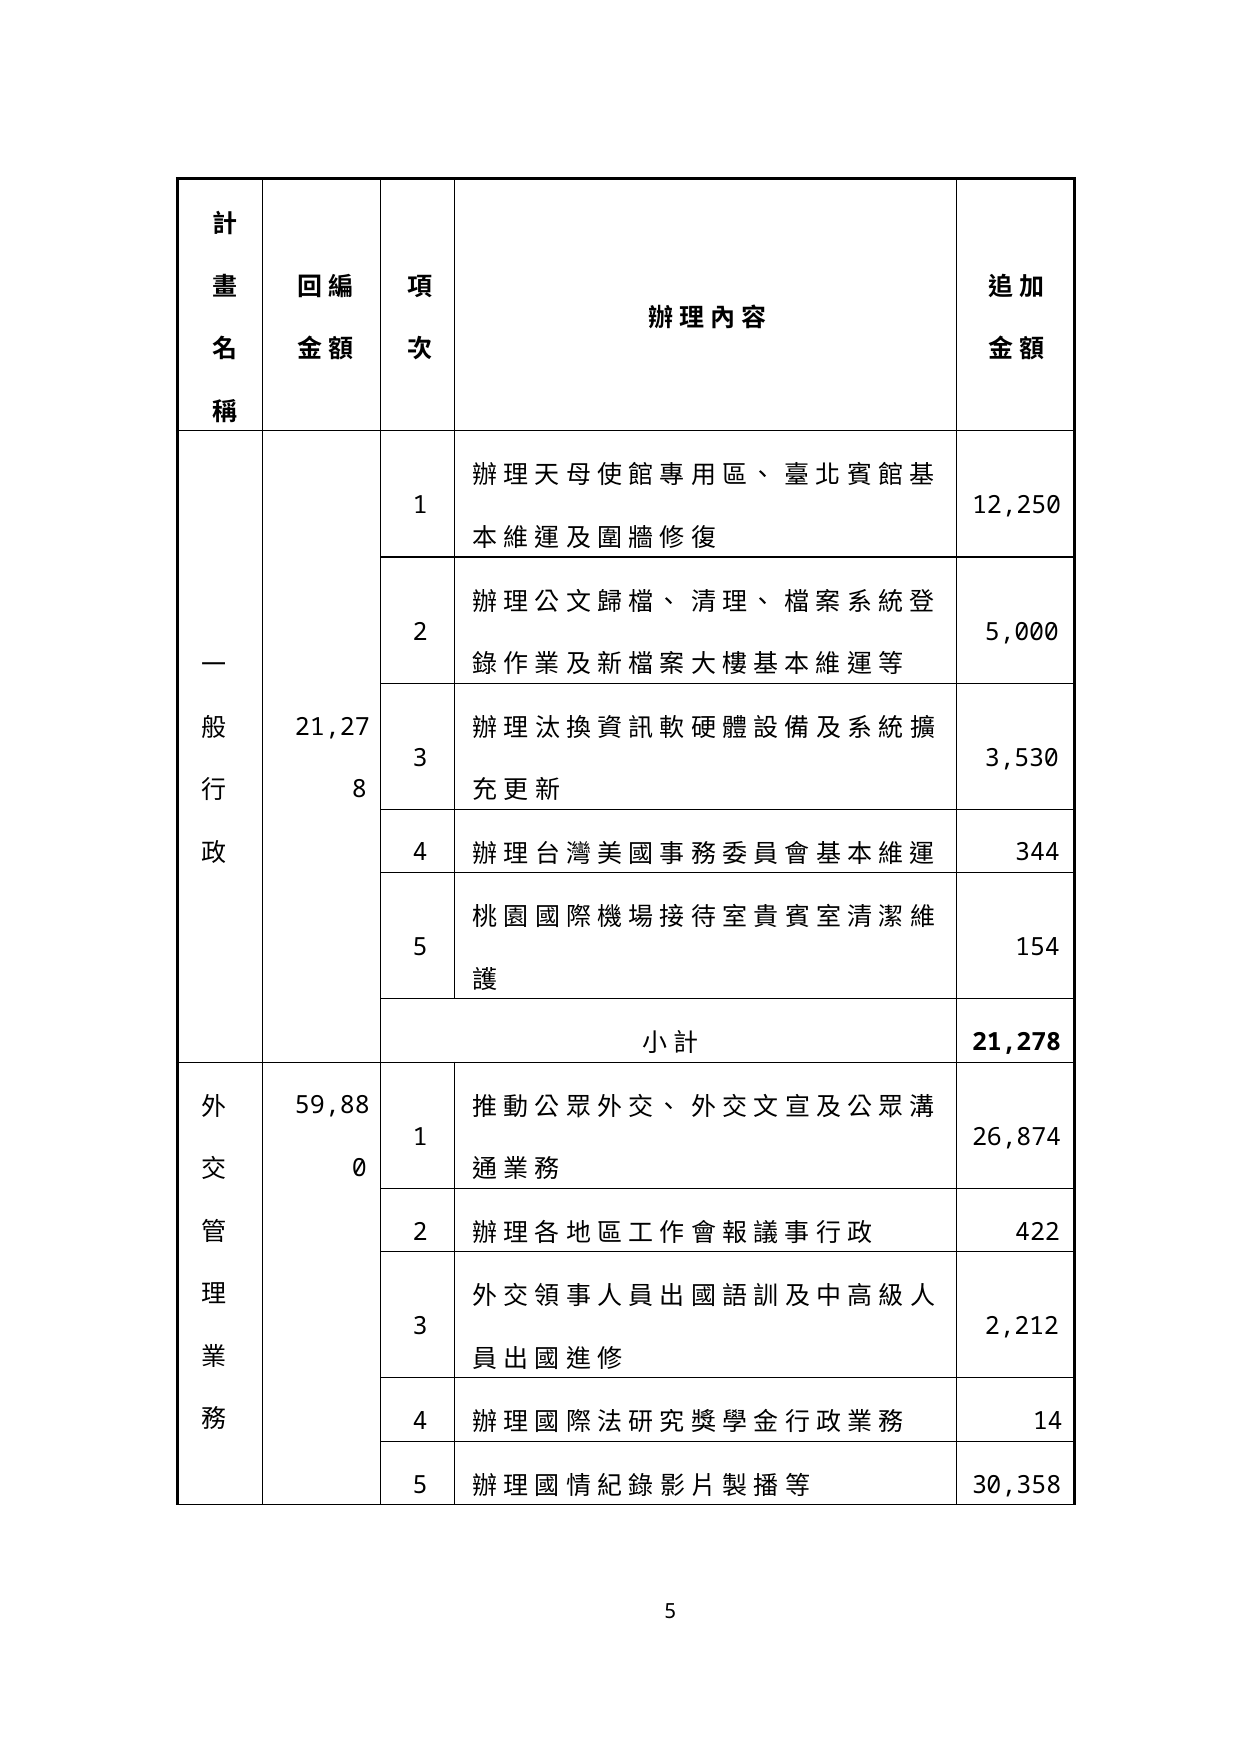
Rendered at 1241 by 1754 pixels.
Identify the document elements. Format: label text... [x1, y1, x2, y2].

table_cell 2 [381, 558, 454, 682]
table_cell 154 [957, 873, 1073, 998]
table_cell 14 [957, 1378, 1073, 1441]
table_cell 5,000 [957, 558, 1073, 682]
table_cell 小計 [381, 999, 956, 1062]
table_cell 4 [381, 1378, 454, 1441]
table_header 追加 金額 [957, 180, 1073, 430]
table_cell 59,880 [263, 1063, 380, 1504]
table_cell 1 [381, 1063, 454, 1188]
table_cell 一般行政 [179, 431, 262, 1062]
table_cell 5 [381, 873, 454, 998]
table_cell 外交領事人員出國語訓及中高級人員出國進修 [455, 1252, 956, 1377]
table_header 辦理內容 [455, 180, 956, 430]
table_cell 外交管理業務 [179, 1063, 262, 1504]
table_cell 30,358 [957, 1442, 1073, 1504]
table_header 計畫 名稱 [179, 180, 262, 430]
table_cell 422 [957, 1189, 1073, 1251]
table_cell 3 [381, 1252, 454, 1377]
table_header 項次 [381, 180, 454, 430]
table_cell 桃園國際機場接待室貴賓室清潔維護 [455, 873, 956, 998]
table_cell 辦理公文歸檔、清理、檔案系統登錄作業及新檔案大樓基本維運等 [455, 558, 956, 682]
table_cell 26,874 [957, 1063, 1073, 1188]
table_cell 辦理各地區工作會報議事行政 [455, 1189, 956, 1251]
table_cell 4 [381, 810, 454, 872]
table_cell 2 [381, 1189, 454, 1251]
table_cell 21,278 [263, 431, 380, 1062]
table_cell 辦理台灣美國事務委員會基本維運 [455, 810, 956, 872]
table_cell 21,278 [957, 999, 1073, 1062]
table_cell 3 [381, 684, 454, 808]
table_cell 辦理國情紀錄影片製播等 [455, 1442, 956, 1504]
table_cell 推動公眾外交、外交文宣及公眾溝通業務 [455, 1063, 956, 1188]
table_cell 344 [957, 810, 1073, 872]
table_cell 1 [381, 431, 454, 556]
table_header 回編 金額 [263, 180, 380, 430]
table_cell 辦理國際法研究獎學金行政業務 [455, 1378, 956, 1441]
table_cell 3,530 [957, 684, 1073, 808]
table_cell 辦理天母使館專用區、臺北賓館基本維運及圍牆修復 [455, 431, 956, 556]
table_cell 12,250 [957, 431, 1073, 556]
table_cell 辦理汰換資訊軟硬體設備及系統擴充更新 [455, 684, 956, 808]
table_cell 2,212 [957, 1252, 1073, 1377]
table_cell 5 [381, 1442, 454, 1504]
